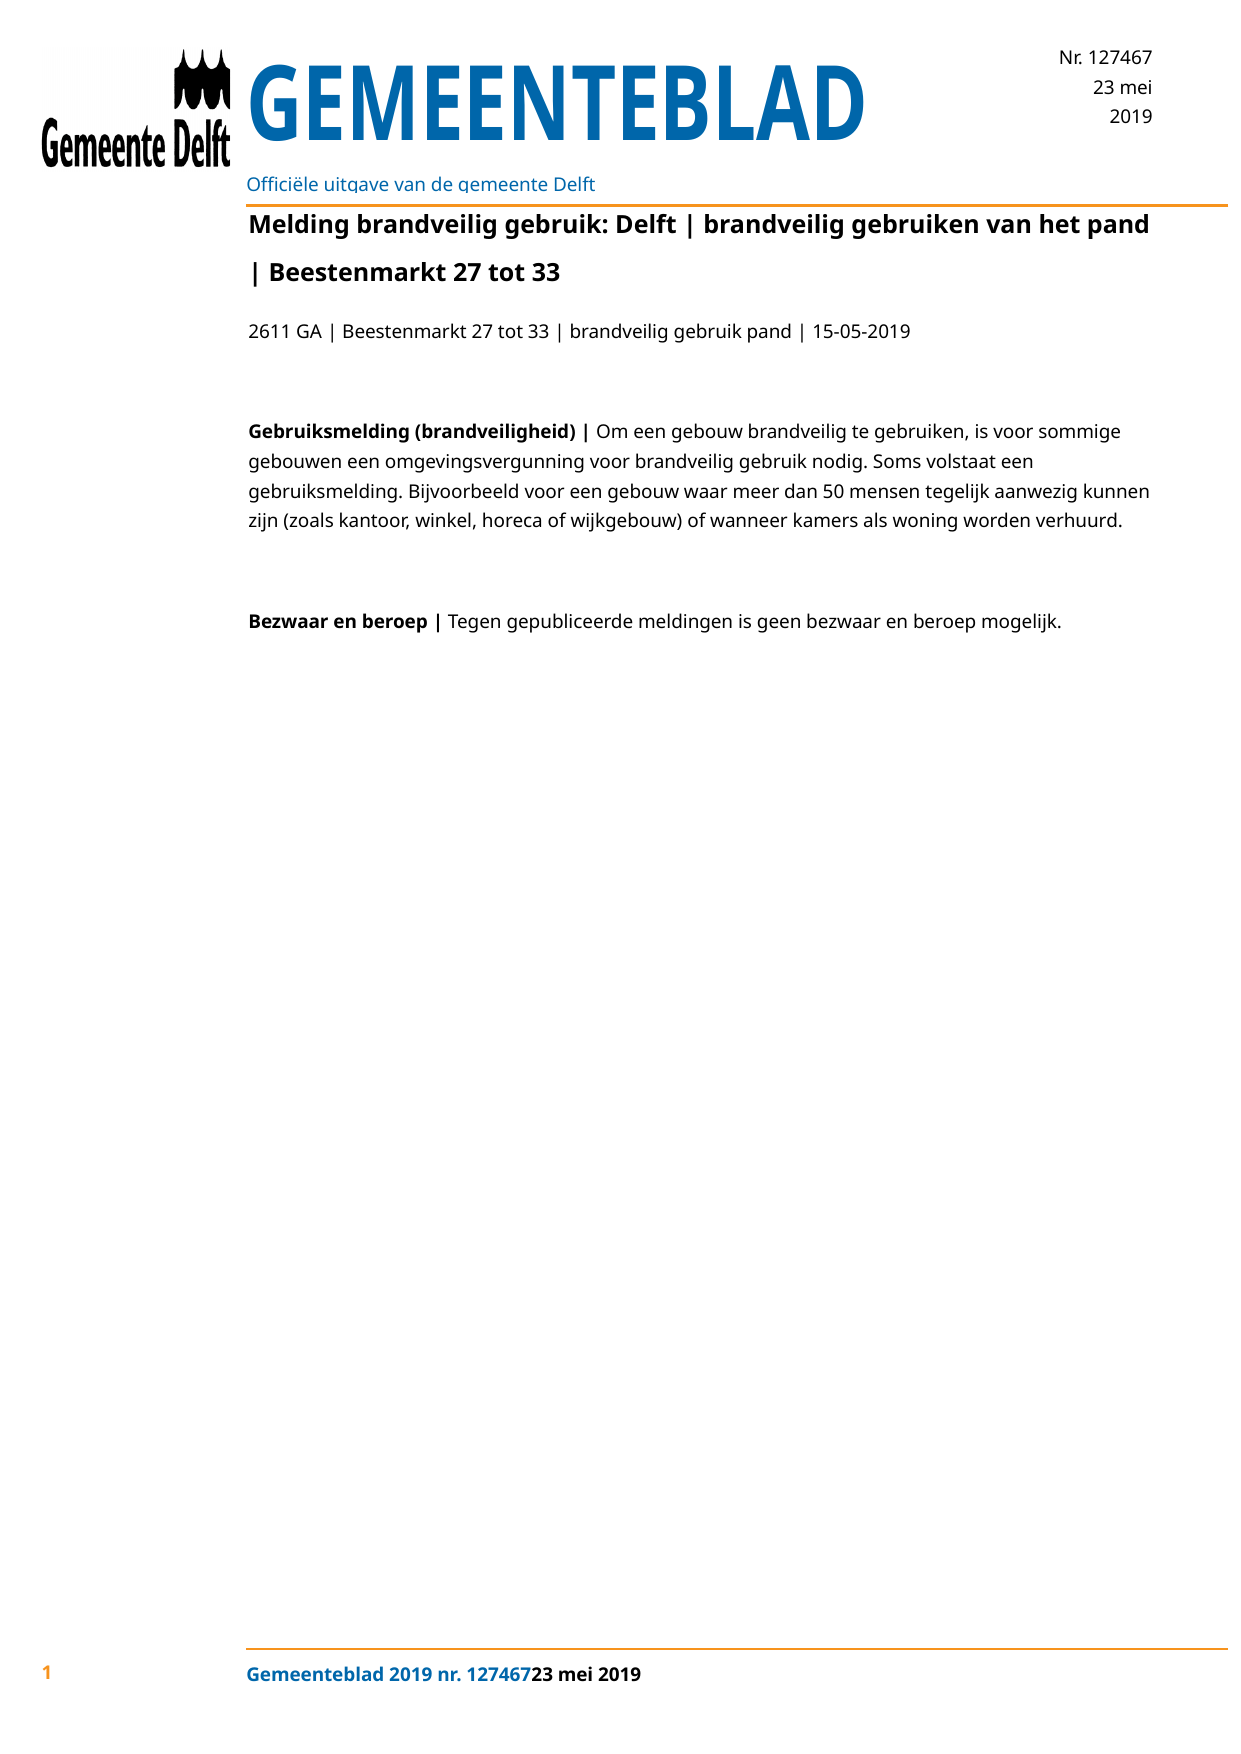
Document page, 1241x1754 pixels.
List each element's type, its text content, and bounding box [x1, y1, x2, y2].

text Bezwaar en beroep | Tegen gepubliceerde meldingen is geen bezwaar en beroep mogelijk. [248, 608, 1152, 634]
text Gebruiksmelding (brandveiligheid) | Om een gebouw brandveilig te gebruiken, is voor sommige gebouwen een omgevingsvergunning voor brandveilig gebruik nodig. Soms volstaat een gebruiksmelding. Bijvoorbeeld voor een gebouw waar meer dan 50 mensen tegelijk aanwezig kunnen zijn (zoals kantoor, winkel, horeca of wijkgebouw) of wanneer kamers als woning worden verhuurd. [248, 419, 1152, 533]
text Melding brandveilig gebruik: Delft | brandveilig gebruiken van het pand | Beestenmarkt 27 tot 33 [248, 207, 1152, 288]
text 2611 GA | Beestenmarkt 27 tot 33 | brandveilig gebruik pand | 15-05-2019 [248, 318, 1152, 344]
picture [41, 47, 231, 172]
